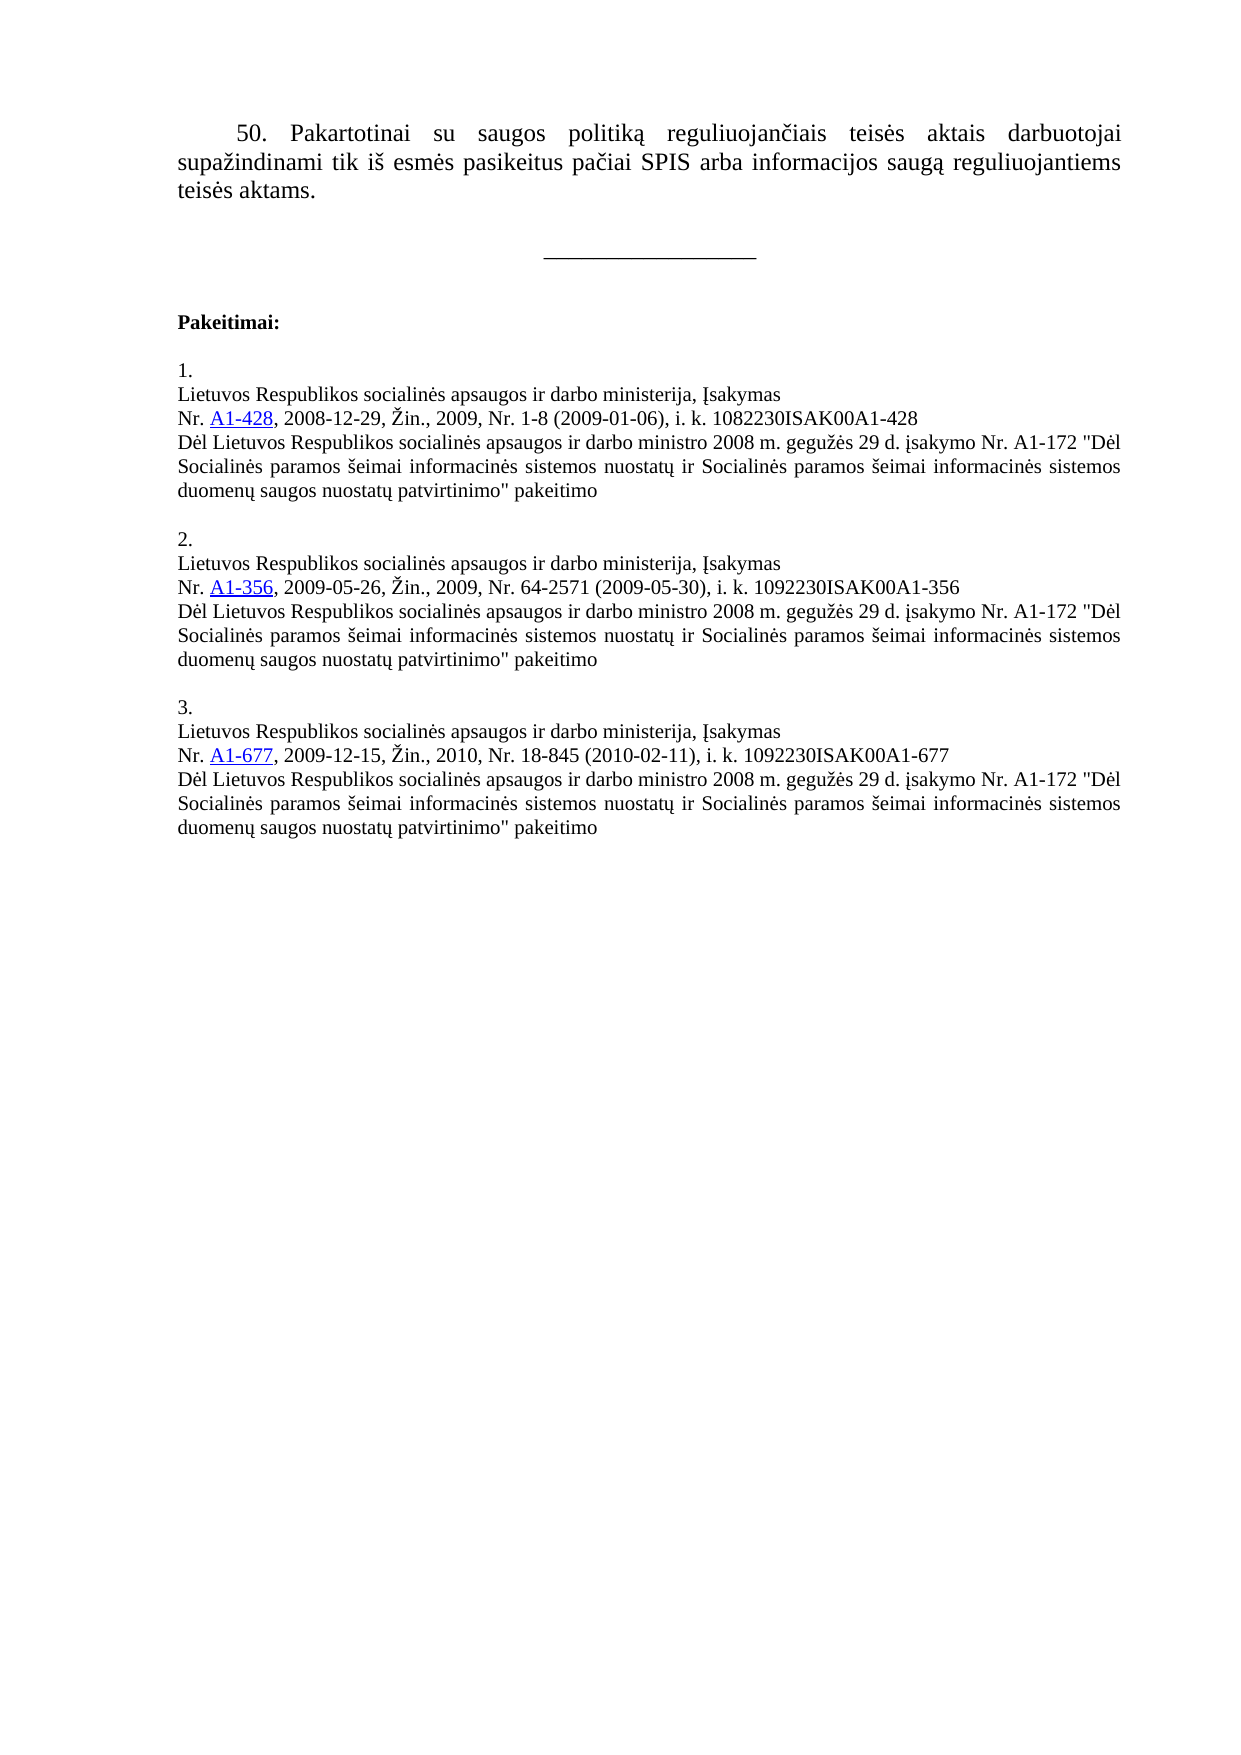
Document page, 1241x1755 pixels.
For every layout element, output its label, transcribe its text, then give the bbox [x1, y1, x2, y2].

text Lietuvos Respublikos socialinės apsaugos ir darbo ministerija, Įsakymas [177, 551, 1122, 575]
text 3. [177, 695, 1122, 719]
text Pakeitimai: [177, 310, 1122, 334]
text Dėl Lietuvos Respublikos socialinės apsaugos ir darbo ministro 2008 m. gegužės 29 d. įsakymo Nr. A1-172 "Dėl Socialinės paramos šeimai informacinės sistemos nuostatų ir Socialinės paramos šeimai informacinės sistemos duomenų saugos nuostatų patvirtinimo" pakeitimo [177, 767, 1122, 839]
text Lietuvos Respublikos socialinės apsaugos ir darbo ministerija, Įsakymas [177, 719, 1122, 743]
text Dėl Lietuvos Respublikos socialinės apsaugos ir darbo ministro 2008 m. gegužės 29 d. įsakymo Nr. A1-172 "Dėl Socialinės paramos šeimai informacinės sistemos nuostatų ir Socialinės paramos šeimai informacinės sistemos duomenų saugos nuostatų patvirtinimo" pakeitimo [177, 430, 1122, 502]
text Lietuvos Respublikos socialinės apsaugos ir darbo ministerija, Įsakymas [177, 382, 1122, 406]
text 1. [177, 358, 1122, 382]
text Nr. A1-677, 2009-12-15, Žin., 2010, Nr. 18-845 (2010-02-11), i. k. 1092230ISAK00A1-677 [177, 743, 1122, 767]
text Dėl Lietuvos Respublikos socialinės apsaugos ir darbo ministro 2008 m. gegužės 29 d. įsakymo Nr. A1-172 "Dėl Socialinės paramos šeimai informacinės sistemos nuostatų ir Socialinės paramos šeimai informacinės sistemos duomenų saugos nuostatų patvirtinimo" pakeitimo [177, 599, 1122, 671]
text 50. Pakartotinai su saugos politiką reguliuojančiais teisės aktais darbuotojai supažindinami tik iš esmės pasikeitus pačiai SPIS arba informacijos saugą reguliuojantiems teisės aktams. [177, 118, 1122, 204]
text Nr. A1-356, 2009-05-26, Žin., 2009, Nr. 64-2571 (2009-05-30), i. k. 1092230ISAK00A1-356 [177, 575, 1122, 599]
text Nr. A1-428, 2008-12-29, Žin., 2009, Nr. 1-8 (2009-01-06), i. k. 1082230ISAK00A1-428 [177, 406, 1122, 430]
text 2. [177, 527, 1122, 551]
text _________________ [177, 233, 1122, 262]
